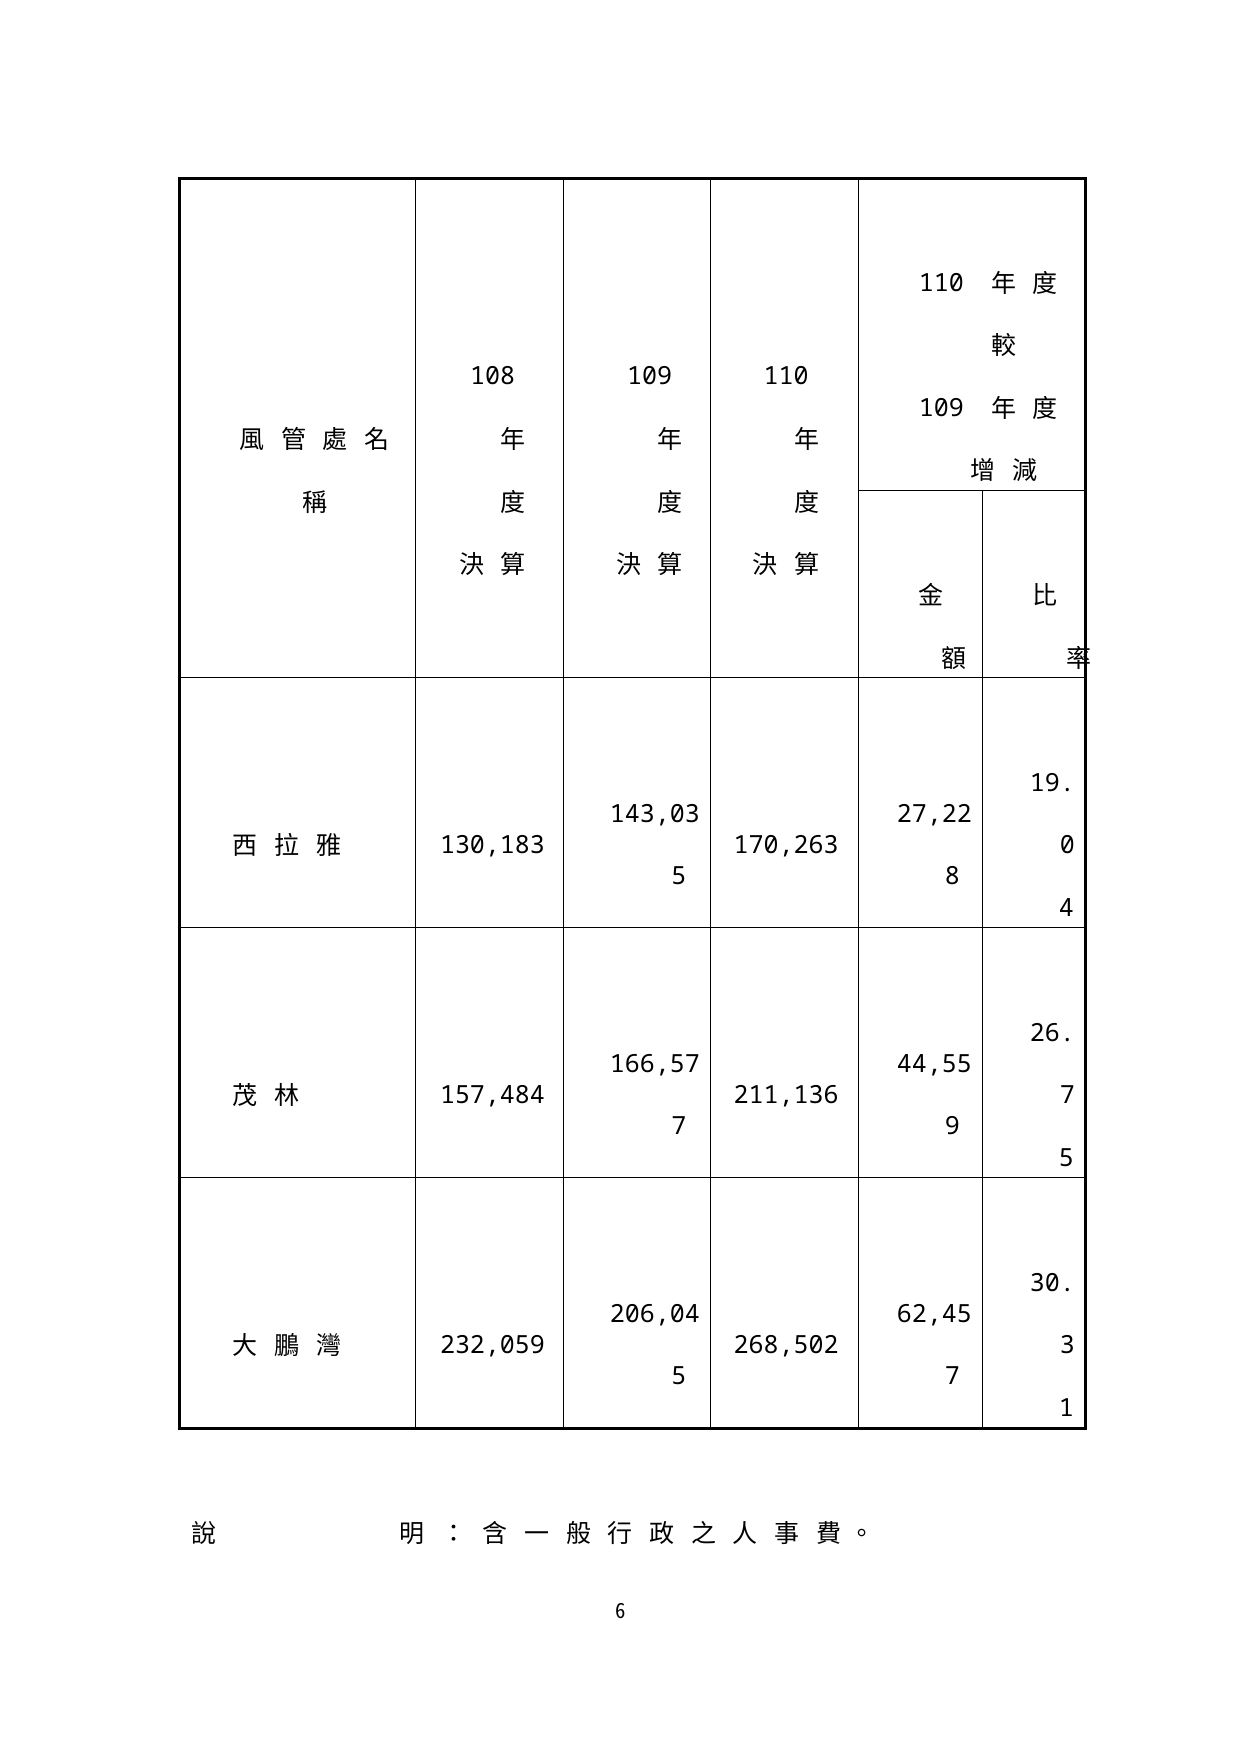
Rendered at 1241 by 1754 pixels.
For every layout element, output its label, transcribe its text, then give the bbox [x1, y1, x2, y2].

table_cell 比率 [983, 491, 1084, 677]
table_cell 232,059 [416, 1178, 563, 1427]
table_cell 62,457 [859, 1178, 982, 1427]
table_cell 30.31 [983, 1178, 1084, 1427]
table_cell 19.04 [983, 678, 1084, 927]
text 說 明：含一般行政之人事費。 [168, 1490, 1058, 1552]
table_cell 143,035 [564, 678, 710, 927]
table_cell 206,045 [564, 1178, 710, 1427]
table_cell 金額 [859, 491, 982, 677]
table_cell 27,228 [859, 678, 982, 927]
table_cell 大鵬灣 [181, 1178, 415, 1427]
table_header 109年度 決算 [564, 180, 710, 677]
table_header 108年度 決算 [416, 180, 563, 677]
table_header 110年度 決算 [711, 180, 858, 677]
table_cell 166,577 [564, 928, 710, 1177]
table_cell 西拉雅 [181, 678, 415, 927]
table_header 110年度較 109年度增減 [859, 180, 1084, 490]
table_cell 44,559 [859, 928, 982, 1177]
table_cell 211,136 [711, 928, 858, 1177]
table_header 風管處名稱 [181, 180, 415, 677]
table_cell 茂林 [181, 928, 415, 1177]
table_cell 157,484 [416, 928, 563, 1177]
table_cell 268,502 [711, 1178, 858, 1427]
table_cell 26.75 [983, 928, 1084, 1177]
table_cell 170,263 [711, 678, 858, 927]
table_cell 130,183 [416, 678, 563, 927]
